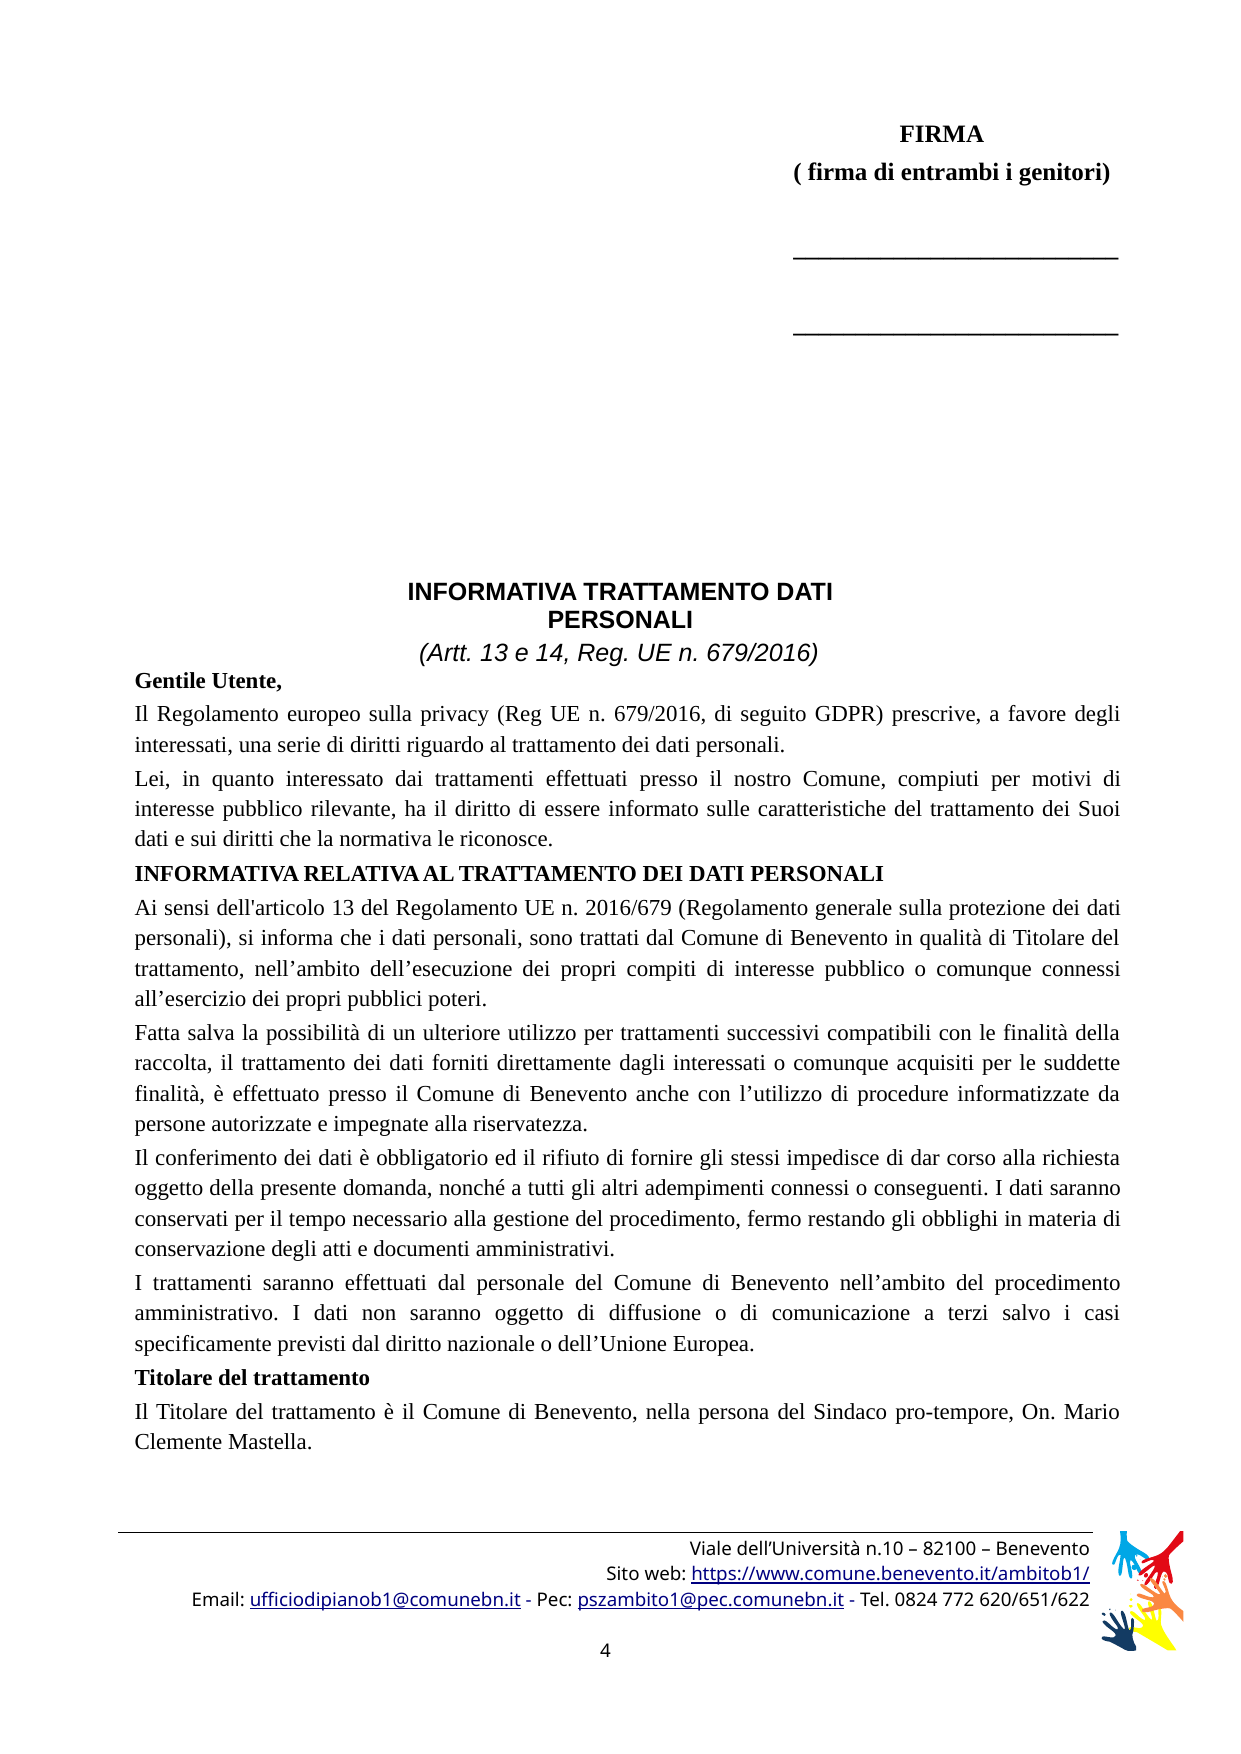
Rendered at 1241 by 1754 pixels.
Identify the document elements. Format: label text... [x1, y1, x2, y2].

subtitle Titolare del trattamento [134, 1364, 1122, 1390]
text Il Titolare del trattamento è il Comune di Benevento, nella persona del Sindaco pro-tempore, On. Mario Clemente Mastella. [134, 1398, 1122, 1454]
text INFORMATIVA RELATIVA AL TRATTAMENTO DEI DATI PERSONALI [134, 860, 1122, 886]
text Ai sensi dell'articolo 13 del Regolamento UE n. 2016/679 (Regolamento generale sulla protezione dei dati personali), si informa che i dati personali, sono trattati dal Comune di Benevento in qualità di Titolare del trattamento, nell’ambito dell’esecuzione dei propri compiti di interesse pubblico o comunque connessi all’esercizio dei propri pubblici poteri. [134, 894, 1122, 1011]
text INFORMATIVA TRATTAMENTO DATI PERSONALI [371, 577, 869, 634]
subtitle Gentile Utente, [134, 667, 1122, 693]
text __________________________ [118, 233, 1122, 262]
text ( firma di entrambi i genitori) [793, 157, 1122, 186]
text FIRMA [793, 119, 1122, 147]
text Il conferimento dei dati è obbligatorio ed il rifiuto di fornire gli stessi impedisce di dar corso alla richiesta oggetto della presente domanda, nonché a tutti gli altri adempimenti connessi o conseguenti. I dati saranno conservati per il tempo necessario alla gestione del procedimento, fermo restando gli obblighi in materia di conservazione degli atti e documenti amministrativi. [134, 1144, 1122, 1261]
text I trattamenti saranno effettuati dal personale del Comune di Benevento nell’ambito del procedimento amministrativo. I dati non saranno oggetto di diffusione o di comunicazione a terzi salvo i casi specificamente previsti dal diritto nazionale o dell’Unione Europea. [134, 1269, 1122, 1356]
text Il Regolamento europeo sulla privacy (Reg UE n. 679/2016, di seguito GDPR) prescrive, a favore degli interessati, una serie di diritti riguardo al trattamento dei dati personali. [134, 701, 1122, 757]
text __________________________ [793, 309, 1122, 338]
text Fatta salva la possibilità di un ulteriore utilizzo per trattamenti successivi compatibili con le finalità della raccolta, il trattamento dei dati forniti direttamente dagli interessati o comunque acquisiti per le suddette finalità, è effettuato presso il Comune di Benevento anche con l’utilizzo di procedure informatizzate da persone autorizzate e impegnate alla riservatezza. [134, 1019, 1122, 1136]
text Lei, in quanto interessato dai trattamenti effettuati presso il nostro Comune, compiuti per motivi di interesse pubblico rilevante, ha il diritto di essere informato sulle caratteristiche del trattamento dei Suoi dati e sui diritti che la normativa le riconosce. [134, 765, 1122, 852]
text (Artt. 13 e 14, Reg. UE n. 679/2016) [371, 638, 869, 666]
